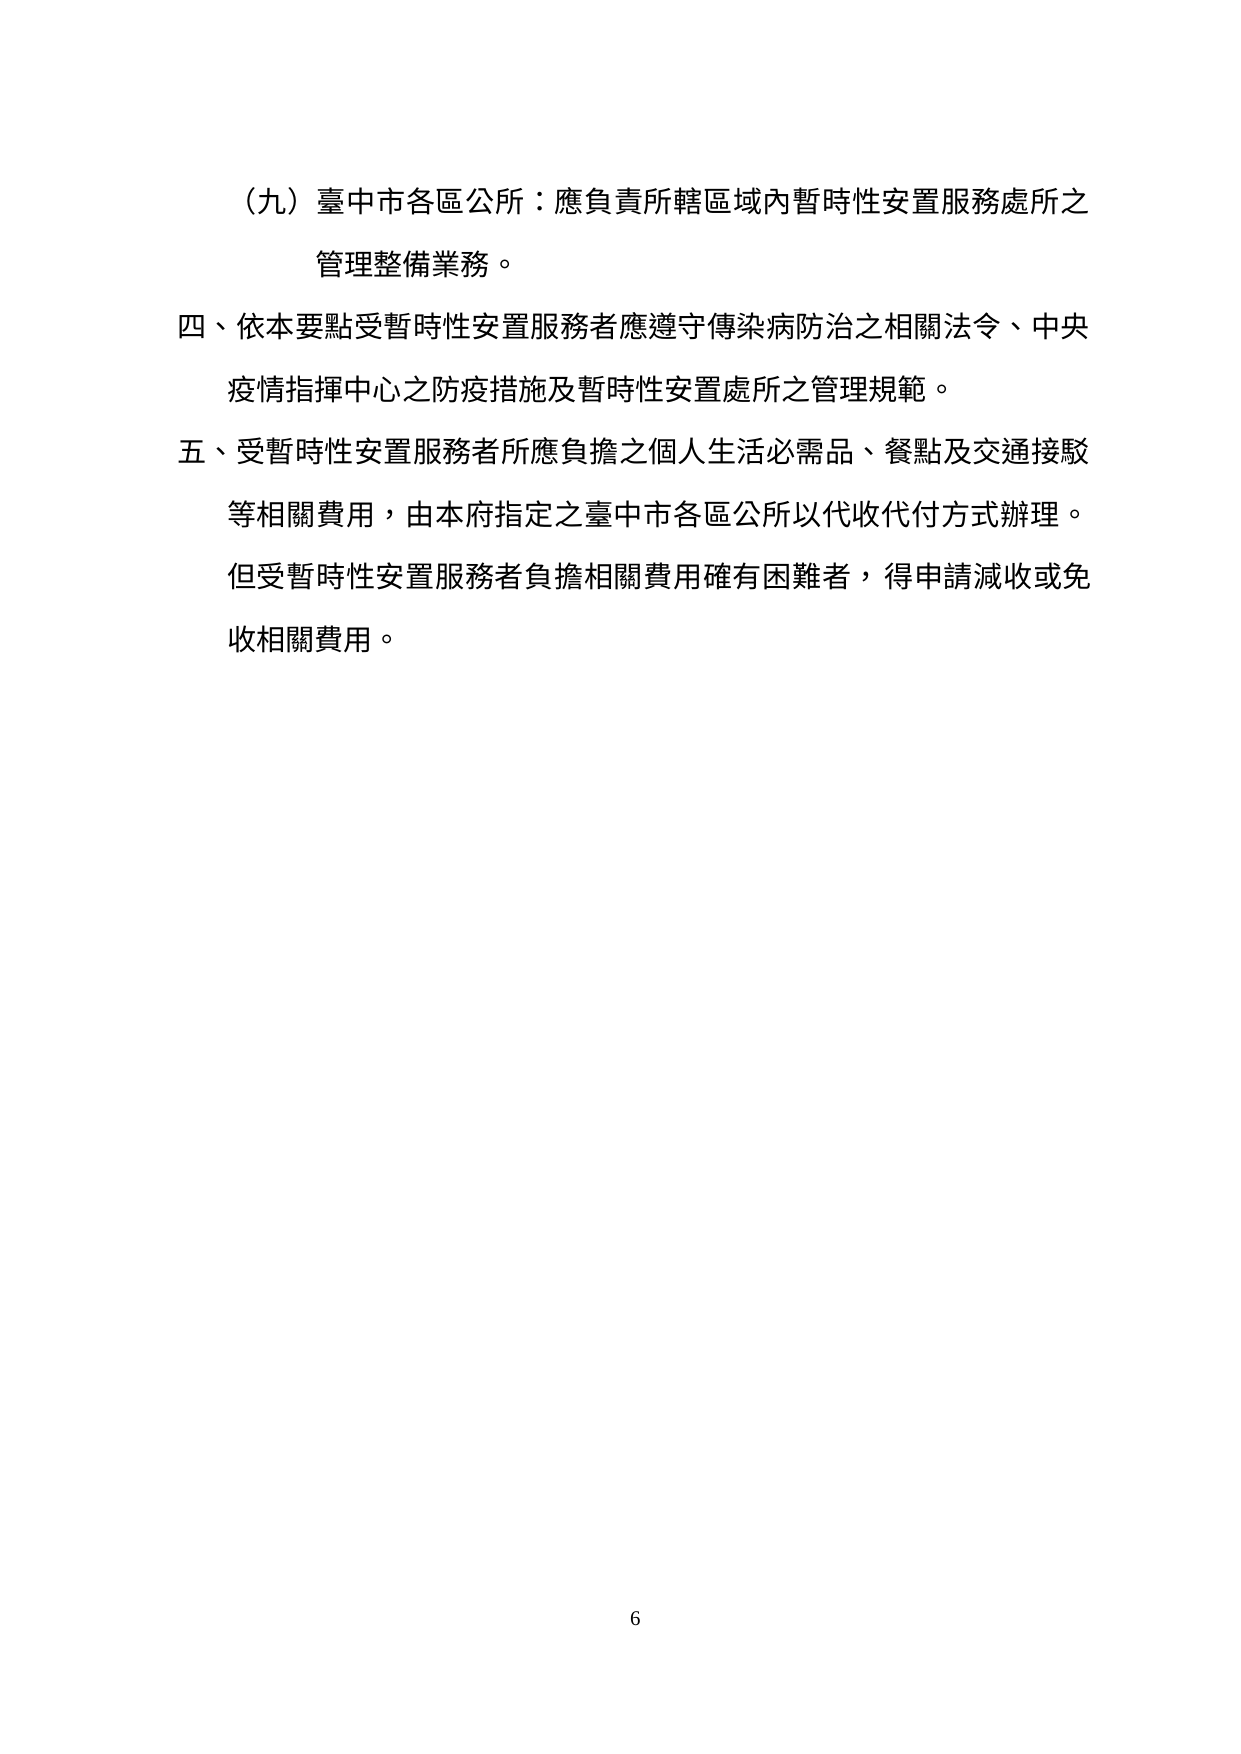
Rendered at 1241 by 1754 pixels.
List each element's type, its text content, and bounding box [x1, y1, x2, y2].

text 五、受暫時性安置服務者所應負擔之個人生活必需品、餐點及交通接駁等相關費用，由本府指定之臺中市各區公所以代收代付方式辦理。但受暫時性安置服務者負擔相關費用確有困難者，得申請減收或免收相關費用。 [177, 408, 1092, 658]
text 四、依本要點受暫時性安置服務者應遵守傳染病防治之相關法令、中央疫情指揮中心之防疫措施及暫時性安置處所之管理規範。 [177, 283, 1092, 408]
text （九）臺中市各區公所：應負責所轄區域內暫時性安置服務處所之管理整備業務。 [227, 158, 1092, 283]
